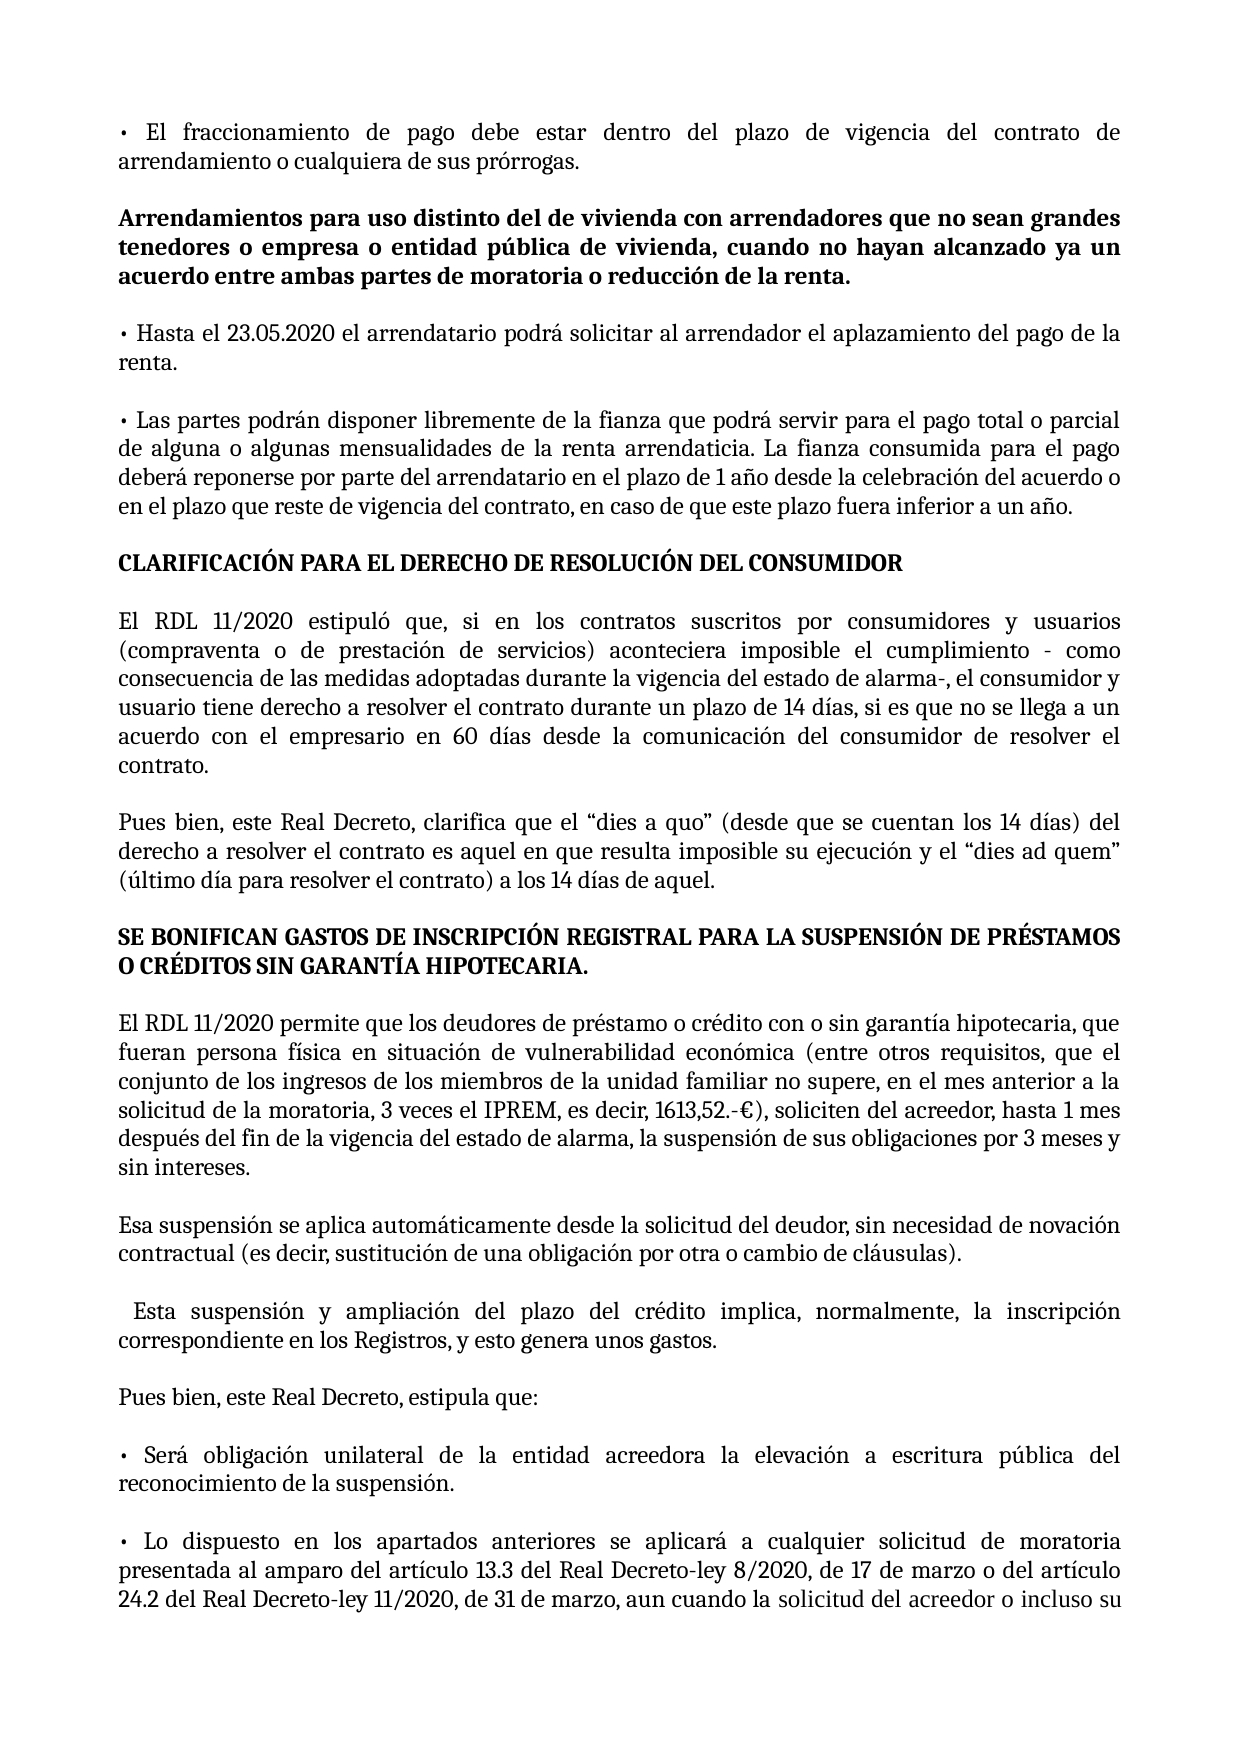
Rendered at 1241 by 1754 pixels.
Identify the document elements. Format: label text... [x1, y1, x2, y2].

text Esa suspensión se aplica automáticamente desde la solicitud del deudor, sin necesidad de novación contractual (es decir, sustitución de una obligación por otra o cambio de cláusulas). [118, 1211, 1122, 1268]
text CLARIFICACIÓN PARA EL DERECHO DE RESOLUCIÓN DEL CONSUMIDOR [118, 549, 1122, 578]
text Esta suspensión y ampliación del plazo del crédito implica, normalmente, la inscripción correspondiente en los Registros, y esto genera unos gastos. [118, 1297, 1122, 1354]
text SE BONIFICAN GASTOS DE INSCRIPCIÓN REGISTRAL PARA LA SUSPENSIÓN DE PRÉSTAMOS O CRÉDITOS SIN GARANTÍA HIPOTECARIA. [118, 923, 1122, 981]
text Pues bien, este Real Decreto, clarifica que el “dies a quo” (desde que se cuentan los 14 días) del derecho a resolver el contrato es aquel en que resulta imposible su ejecución y el “dies ad quem” (último día para resolver el contrato) a los 14 días de aquel. [118, 808, 1122, 894]
text El RDL 11/2020 permite que los deudores de préstamo o crédito con o sin garantía hipotecaria, que fueran persona física en situación de vulnerabilidad económica (entre otros requisitos, que el conjunto de los ingresos de los miembros de la unidad familiar no supere, en el mes anterior a la solicitud de la moratoria, 3 veces el IPREM, es decir, 1613,52.-€), soliciten del acreedor, hasta 1 mes después del fin de la vigencia del estado de alarma, la suspensión de sus obligaciones por 3 meses y sin intereses. [118, 1009, 1122, 1182]
text Arrendamientos para uso distinto del de vivienda con arrendadores que no sean grandes tenedores o empresa o entidad pública de vivienda, cuando no hayan alcanzado ya un acuerdo entre ambas partes de moratoria o reducción de la renta. [118, 204, 1122, 291]
text • Lo dispuesto en los apartados anteriores se aplicará a cualquier solicitud de moratoria presentada al amparo del artículo 13.3 del Real Decreto-ley 8/2020, de 17 de marzo o del artículo 24.2 del Real Decreto-ley 11/2020, de 31 de marzo, aun cuando la solicitud del acreedor o incluso su [118, 1527, 1122, 1614]
text • Hasta el 23.05.2020 el arrendatario podrá solicitar al arrendador el aplazamiento del pago de la renta. [118, 319, 1122, 377]
text El RDL 11/2020 estipuló que, si en los contratos suscritos por consumidores y usuarios (compraventa o de prestación de servicios) aconteciera imposible el cumplimiento - como consecuencia de las medidas adoptadas durante la vigencia del estado de alarma-, el consumidor y usuario tiene derecho a resolver el contrato durante un plazo de 14 días, si es que no se llega a un acuerdo con el empresario en 60 días desde la comunicación del consumidor de resolver el contrato. [118, 607, 1122, 779]
text • Será obligación unilateral de la entidad acreedora la elevación a escritura pública del reconocimiento de la suspensión. [118, 1441, 1122, 1498]
text Pues bien, este Real Decreto, estipula que: [118, 1383, 1122, 1412]
text • El fraccionamiento de pago debe estar dentro del plazo de vigencia del contrato de arrendamiento o cualquiera de sus prórrogas. [118, 118, 1122, 176]
text • Las partes podrán disponer libremente de la fianza que podrá servir para el pago total o parcial de alguna o algunas mensualidades de la renta arrendaticia. La fianza consumida para el pago deberá reponerse por parte del arrendatario en el plazo de 1 año desde la celebración del acuerdo o en el plazo que reste de vigencia del contrato, en caso de que este plazo fuera inferior a un año. [118, 406, 1122, 521]
